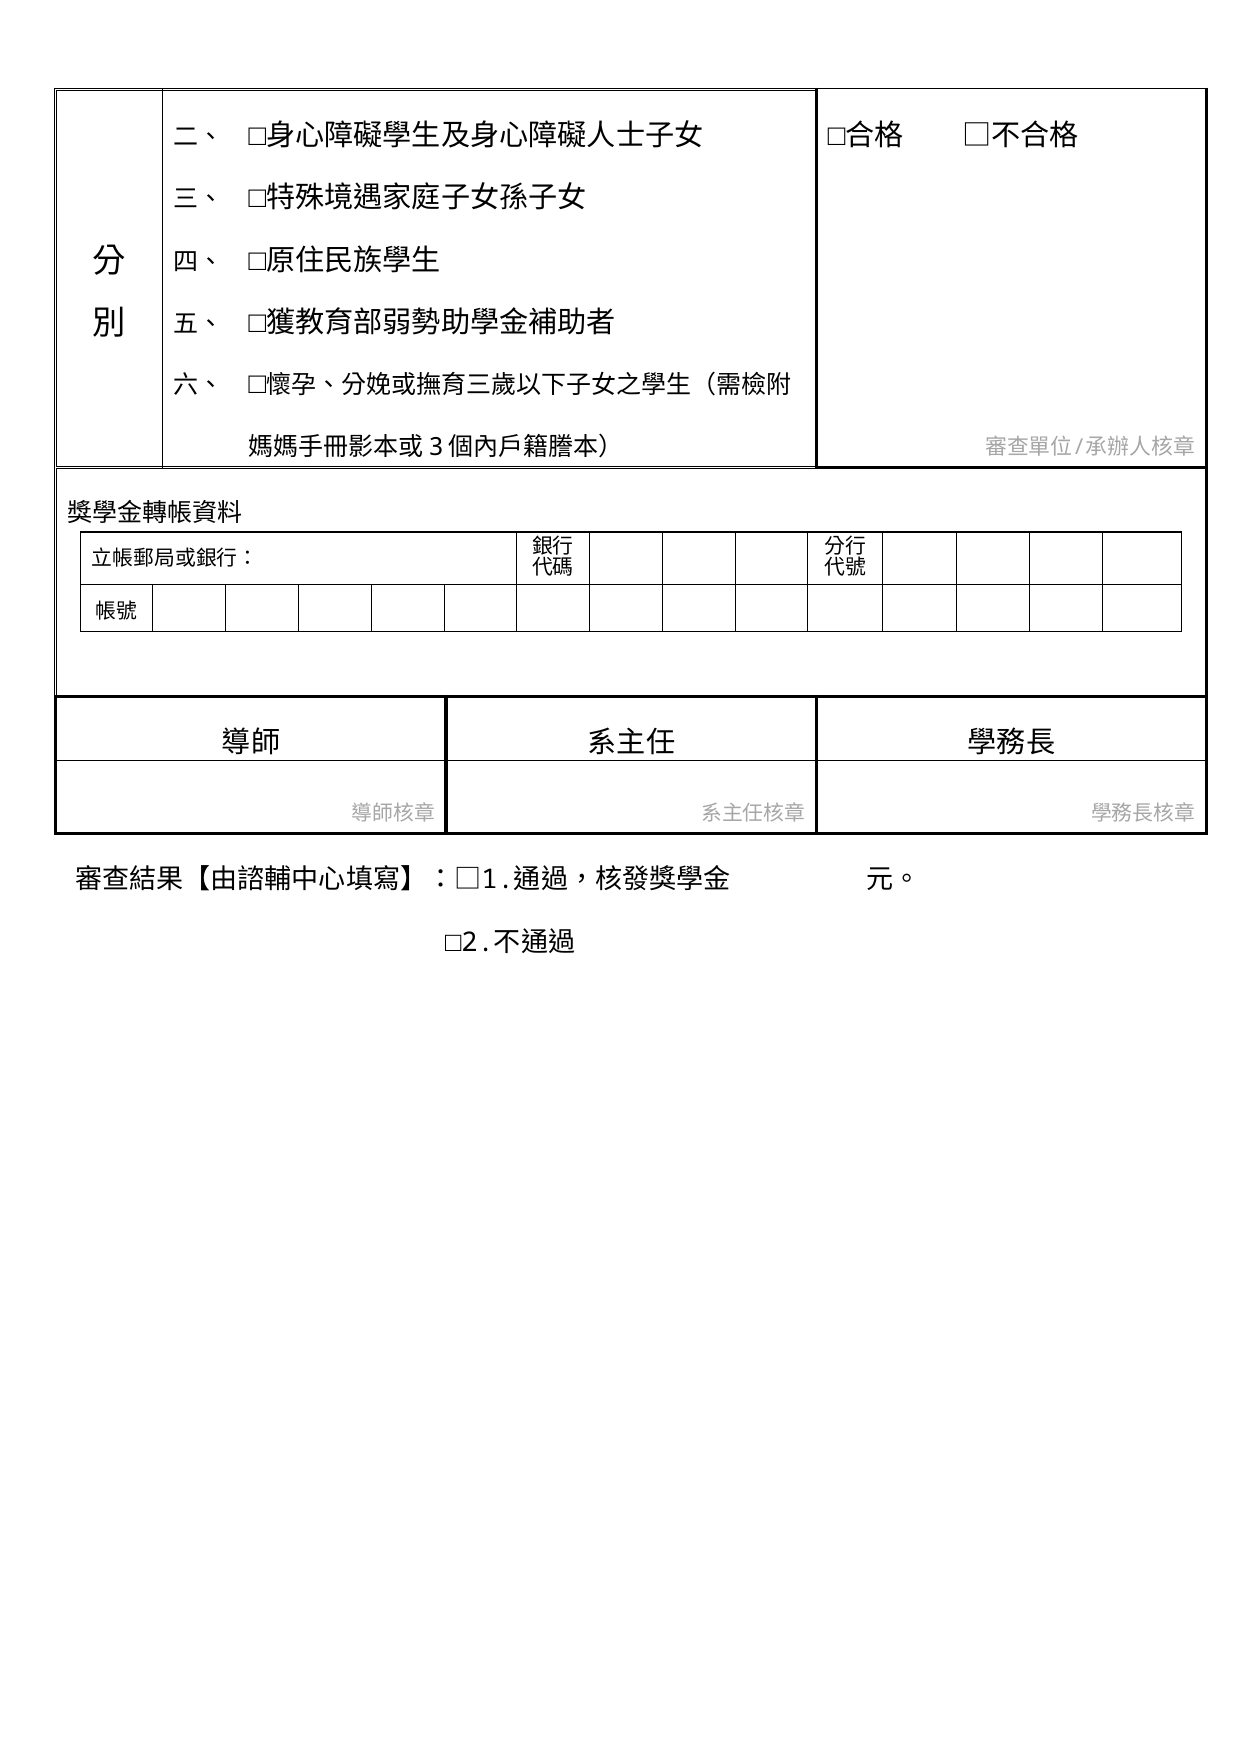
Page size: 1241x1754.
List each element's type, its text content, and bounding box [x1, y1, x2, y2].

table_header [736, 533, 807, 584]
table_header 立帳郵局或銀行： [81, 533, 516, 584]
text 審查結果【由諮輔中心填寫】：□1.通過，核發獎學金 元。 [75, 835, 1165, 898]
table_header [883, 533, 956, 584]
table_cell 獎學金轉帳資料 [57, 469, 1205, 694]
table_header [1030, 533, 1102, 584]
table_header [590, 533, 662, 584]
table_cell [883, 585, 956, 631]
table_cell 帳號 [81, 585, 152, 631]
table_cell [808, 585, 882, 631]
table_cell [517, 585, 589, 631]
table_cell 導師核章 [57, 761, 444, 832]
table_header 銀行代碼 [517, 533, 589, 584]
table_cell 系主任核章 [448, 761, 815, 832]
table_header [957, 533, 1029, 584]
table_cell [226, 585, 298, 631]
table_cell [957, 585, 1029, 631]
table_cell [299, 585, 371, 631]
table_cell □合格 □不合格 審查單位/承辦人核章 [818, 89, 1205, 466]
table_cell [445, 585, 516, 631]
table_header [663, 533, 735, 584]
table_cell [1103, 585, 1181, 631]
table_cell 分別 [57, 91, 162, 466]
table_header [1103, 533, 1181, 584]
table_cell [736, 585, 807, 631]
table_cell 學務長核章 [818, 761, 1205, 832]
text □2.不通過 [444, 898, 1165, 960]
table_header 分行代號 [808, 533, 882, 584]
table_cell 系主任 [448, 698, 815, 760]
table_cell 導師 [57, 698, 444, 760]
table_cell [153, 585, 225, 631]
table_cell [590, 585, 662, 631]
table_cell [372, 585, 444, 631]
table_cell [1030, 585, 1102, 631]
table_cell □中/低收入戶學生 □身心障礙學生及身心障礙人士子女 □特殊境遇家庭子女孫子女 □原住民族學生 □獲教育部弱勢助學金補助者 □懷孕、分娩或撫育三歲以下子女之學生（需檢附媽媽手冊影本或3個內戶籍謄本） [163, 91, 815, 466]
table_cell [663, 585, 735, 631]
table_cell 學務長 [818, 698, 1205, 760]
